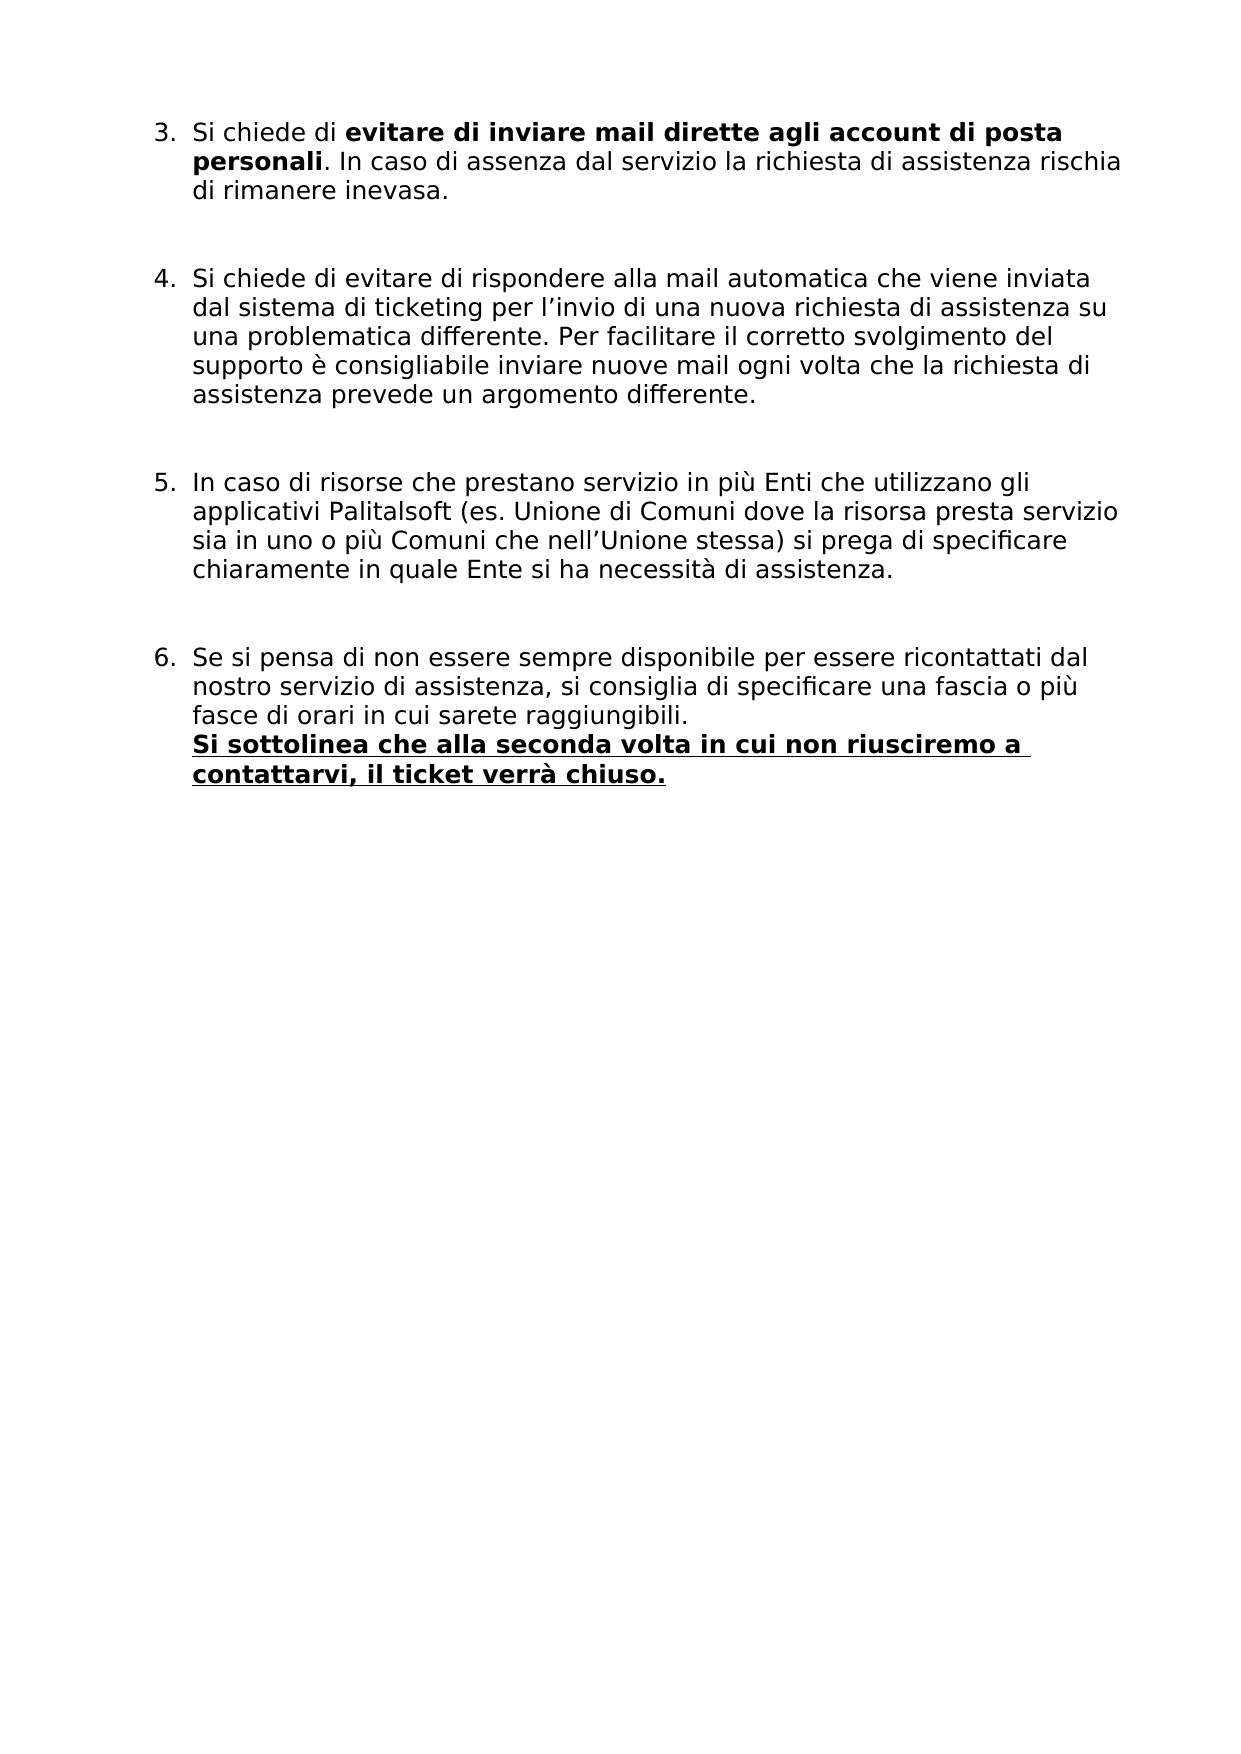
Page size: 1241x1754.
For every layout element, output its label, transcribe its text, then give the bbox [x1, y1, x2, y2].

list Si chiede di evitare di rispondere alla mail automatica che viene inviata dal sistema di ticketing per l’invio di una nuova richiesta di assistenza su una problematica differente. Per facilitare il corretto svolgimento del supporto è consigliabile inviare nuove mail ogni volta che la richiesta di assistenza prevede un argomento differente. [177, 264, 1122, 468]
list Si chiede di evitare di inviare mail dirette agli account di posta personali. In caso di assenza dal servizio la richiesta di assistenza rischia di rimanere inevasa. [177, 118, 1122, 264]
list In caso di risorse che prestano servizio in più Enti che utilizzano gli applicativi Palitalsoft (es. Unione di Comuni dove la risorsa presta servizio sia in uno o più Comuni che nell’Unione stessa) si prega di specificare chiaramente in quale Ente si ha necessità di assistenza. [177, 468, 1122, 643]
list Se si pensa di non essere sempre disponibile per essere ricontattati dal nostro servizio di assistenza, si consiglia di specificare una fascia o più fasce di orari in cui sarete raggiungibili. Si sottolinea che alla seconda volta in cui non riusciremo a contattarvi, il ticket verrà chiuso. [177, 643, 1122, 789]
